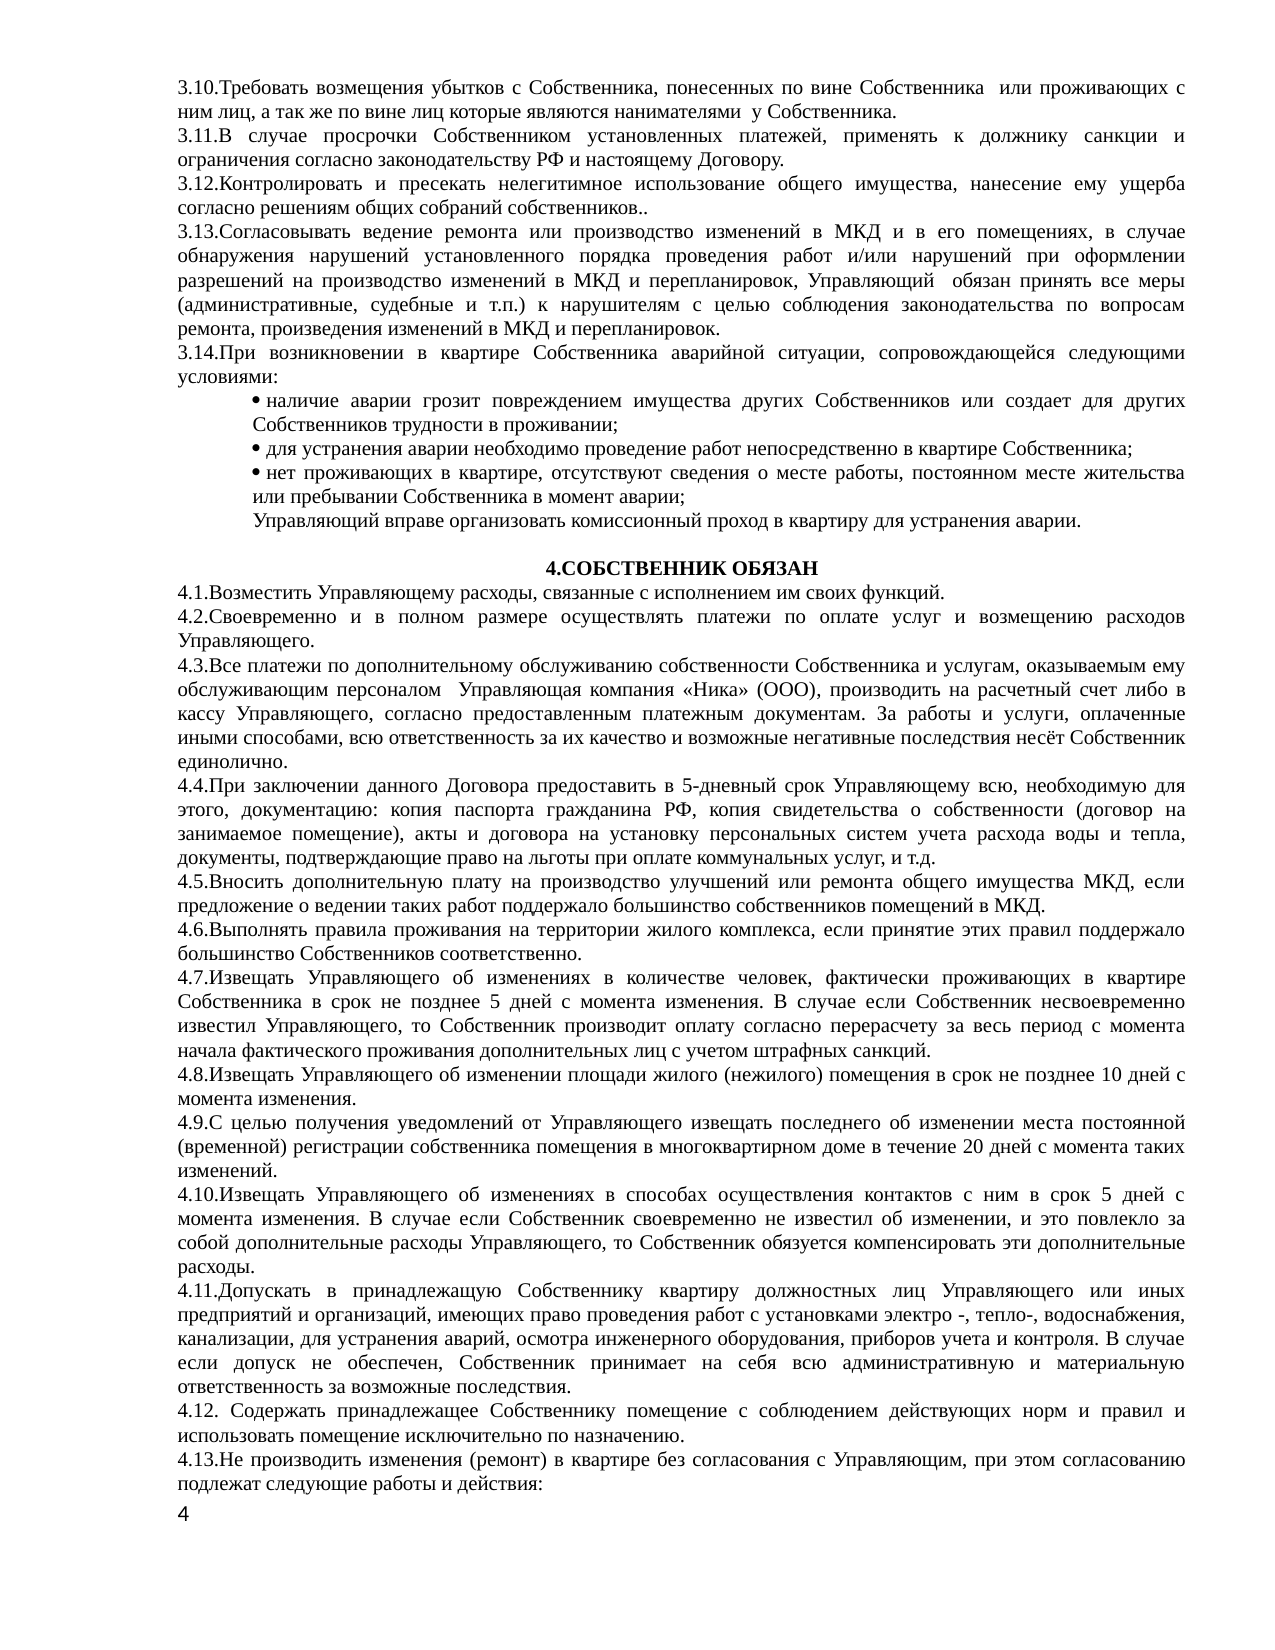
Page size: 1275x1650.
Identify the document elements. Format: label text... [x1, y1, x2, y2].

text 4.8.Извещать Управляющего об изменении площади жилого (нежилого) помещения в срок не позднее 10 дней с момента изменения. [177, 1062, 1186, 1110]
text 3.14.При возникновении в квартире Собственника аварийной ситуации, сопровождающейся следующими условиями: [177, 340, 1186, 388]
text  для устранения аварии необходимо проведение работ непосредственно в квартире Собственника; [252, 436, 1186, 460]
text Управляющий вправе организовать комиссионный проход в квартиру для устранения аварии. [252, 508, 1186, 532]
text 3.13.Согласовывать ведение ремонта или производство изменений в МКД и в его помещениях, в случае обнаружения нарушений установленного порядка проведения работ и/или нарушений при оформлении разрешений на производство изменений в МКД и перепланировок, Управляющий обязан принять все меры (административные, судебные и т.п.) к нарушителям с целью соблюдения законодательства по вопросам ремонта, произведения изменений в МКД и перепланировок. [177, 219, 1186, 340]
text 4.9.С целью получения уведомлений от Управляющего извещать последнего об изменении места постоянной (временной) регистрации собственника помещения в многоквартирном доме в течение 20 дней с момента таких изменений. [177, 1110, 1186, 1182]
text 4.1.Возместить Управляющему расходы, связанные с исполнением им своих функций. [177, 580, 1186, 604]
text  нет проживающих в квартире, отсутствуют сведения о месте работы, постоянном месте жительства или пребывании Собственника в момент аварии; [252, 460, 1186, 508]
text 4.12. Содержать принадлежащее Собственнику помещение с соблюдением действующих норм и правил и использовать помещение исключительно по назначению. [177, 1398, 1186, 1447]
text 4.7.Извещать Управляющего об изменениях в количестве человек, фактически проживающих в квартире Собственника в срок не позднее 5 дней с момента изменения. В случае если Собственник несвоевременно известил Управляющего, то Собственник производит оплату согласно перерасчету за весь период с момента начала фактического проживания дополнительных лиц с учетом штрафных санкций. [177, 965, 1186, 1062]
text 4.6.Выполнять правила проживания на территории жилого комплекса, если принятие этих правил поддержало большинство Собственников соответственно. [177, 917, 1186, 965]
text 4.5.Вносить дополнительную плату на производство улучшений или ремонта общего имущества МКД, если предложение о ведении таких работ поддержало большинство собственников помещений в МКД. [177, 869, 1186, 917]
text 3.10.Требовать возмещения убытков с Собственника, понесенных по вине Собственника или проживающих с ним лиц, а так же по вине лиц которые являются нанимателями у Собственника. [177, 75, 1186, 123]
text 4.10.Извещать Управляющего об изменениях в способах осуществления контактов с ним в срок 5 дней с момента изменения. В случае если Собственник своевременно не известил об изменении, и это повлекло за собой дополнительные расходы Управляющего, то Собственник обязуется компенсировать эти дополнительные расходы. [177, 1182, 1186, 1278]
text 4.13.Не производить изменения (ремонт) в квартире без согласования с Управляющим, при этом согласованию подлежат следующие работы и действия: [177, 1447, 1186, 1495]
text 4.11.Допускать в принадлежащую Собственнику квартиру должностных лиц Управляющего или иных предприятий и организаций, имеющих право проведения работ с установками электро -, тепло-, водоснабжения, канализации, для устранения аварий, осмотра инженерного оборудования, приборов учета и контроля. В случае если допуск не обеспечен, Собственник принимает на себя всю административную и материальную ответственность за возможные последствия. [177, 1278, 1186, 1398]
text 4.3.Все платежи по дополнительному обслуживанию собственности Собственника и услугам, оказываемым ему обслуживающим персоналом Управляющая компания «Ника» (ООО), производить на расчетный счет либо в кассу Управляющего, согласно предоставленным платежным документам. За работы и услуги, оплаченные иными способами, всю ответственность за их качество и возможные негативные последствия несёт Собственник единолично. [177, 652, 1186, 773]
text 4.2.Своевременно и в полном размере осуществлять платежи по оплате услуг и возмещению расходов Управляющего. [177, 604, 1186, 652]
text 4.СОБСТВЕННИК ОБЯЗАН [177, 556, 1186, 580]
text 3.11.В случае просрочки Собственником установленных платежей, применять к должнику санкции и ограничения согласно законодательству РФ и настоящему Договору. [177, 123, 1186, 171]
text  наличие аварии грозит повреждением имущества других Собственников или создает для других Собственников трудности в проживании; [252, 388, 1186, 436]
text 3.12.Контролировать и пресекать нелегитимное использование общего имущества, нанесение ему ущерба согласно решениям общих собраний собственников.. [177, 171, 1186, 219]
text 4.4.При заключении данного Договора предоставить в 5-дневный срок Управляющему всю, необходимую для этого, документацию: копия паспорта гражданина РФ, копия свидетельства о собственности (договор на занимаемое помещение), акты и договора на установку персональных систем учета расхода воды и тепла, документы, подтверждающие право на льготы при оплате коммунальных услуг, и т.д. [177, 773, 1186, 869]
